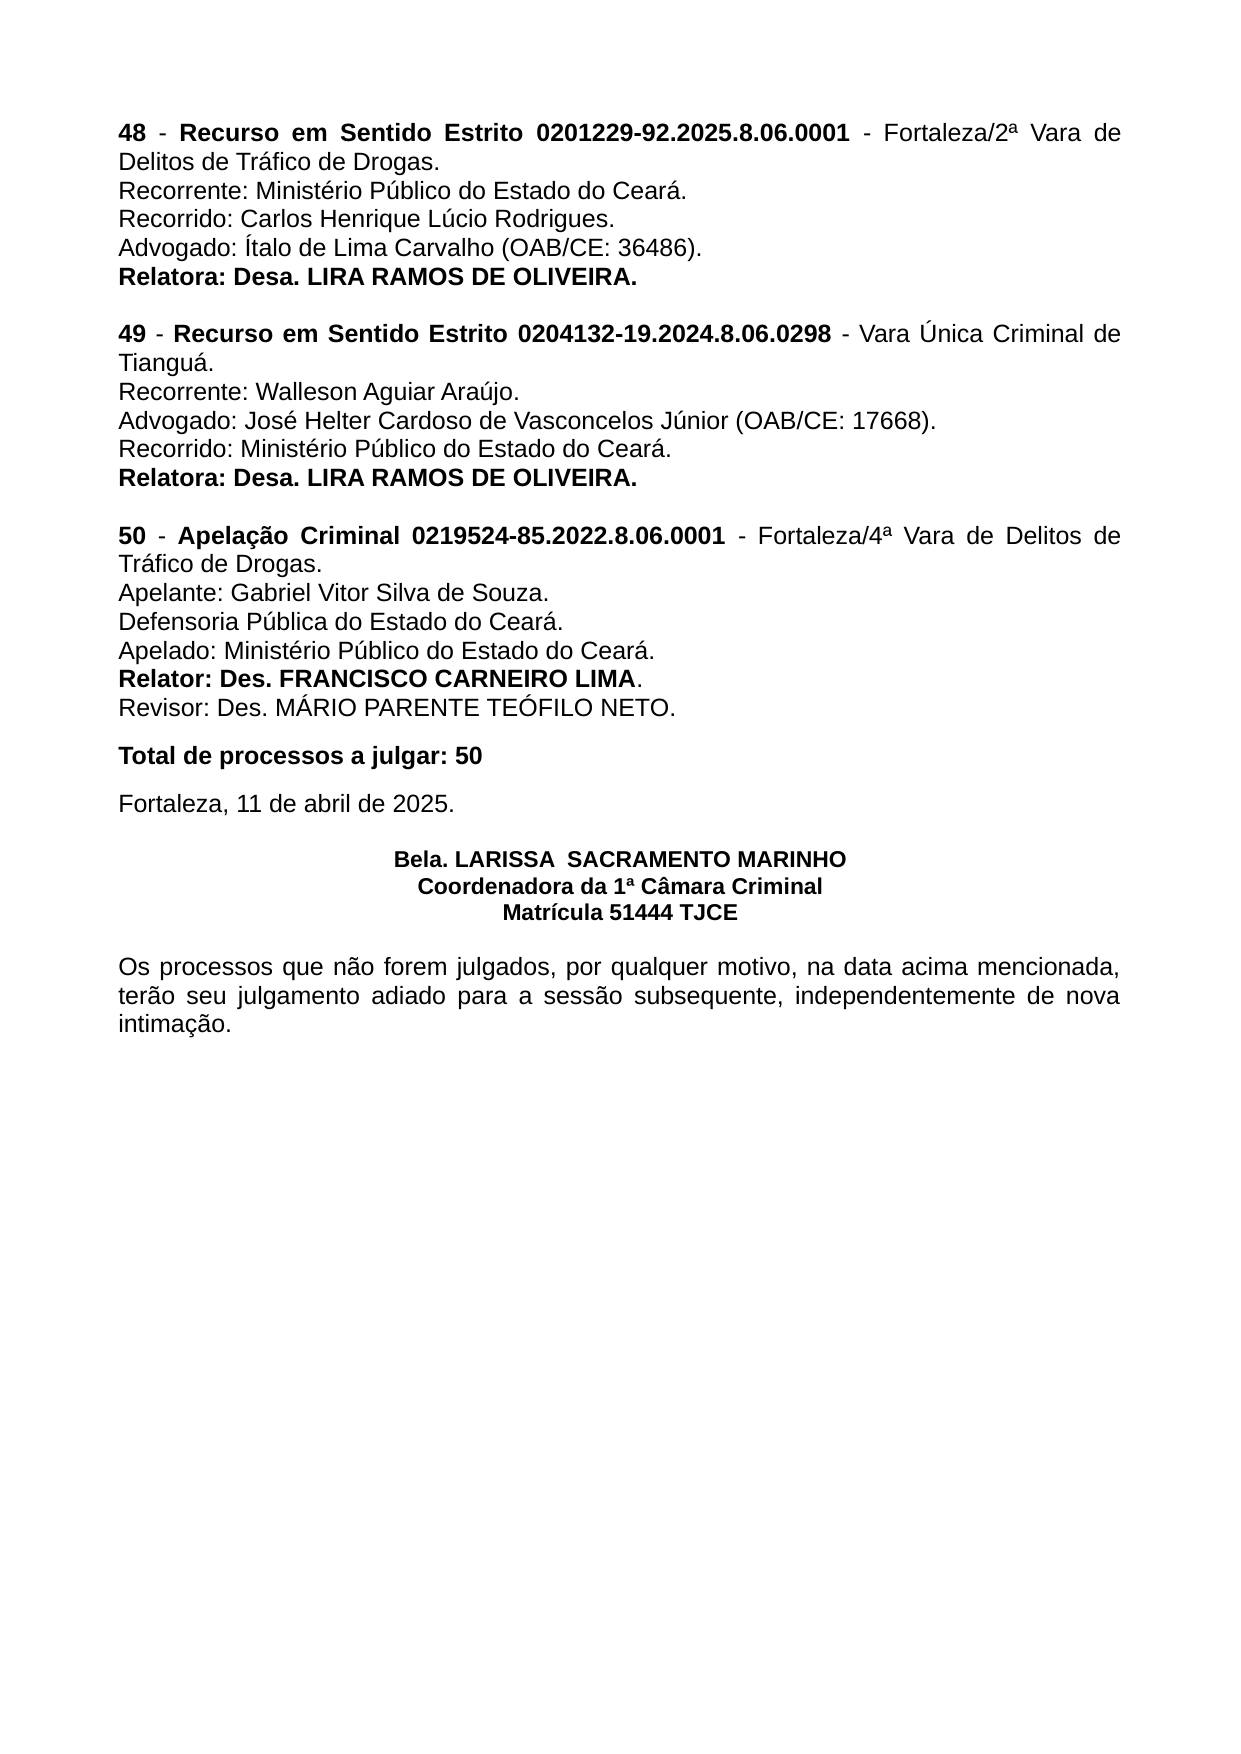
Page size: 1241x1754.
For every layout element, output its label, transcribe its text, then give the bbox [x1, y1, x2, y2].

text Advogado: Ítalo de Lima Carvalho (OAB/CE: 36486). [118, 233, 1122, 262]
text 50 - Apelação Criminal 0219524-85.2022.8.06.0001 - Fortaleza/4ª Vara de Delitos de Tráfico de Drogas. [118, 521, 1122, 578]
text Recorrente: Ministério Público do Estado do Ceará. [118, 176, 1122, 204]
text Defensoria Pública do Estado do Ceará. [118, 607, 1122, 636]
text Matrícula 51444 TJCE [118, 899, 1122, 926]
text Recorrido: Ministério Público do Estado do Ceará. [118, 434, 1122, 463]
text Relatora: Desa. LIRA RAMOS DE OLIVEIRA. [118, 463, 1122, 492]
text Recorrente: Walleson Aguiar Araújo. [118, 377, 1122, 406]
text Fortaleza, 11 de abril de 2025. [118, 789, 1122, 818]
text Revisor: Des. MÁRIO PARENTE TEÓFILO NETO. [118, 693, 1122, 722]
text Advogado: José Helter Cardoso de Vasconcelos Júnior (OAB/CE: 17668). [118, 406, 1122, 434]
text Apelado: Ministério Público do Estado do Ceará. [118, 636, 1122, 664]
text Recorrido: Carlos Henrique Lúcio Rodrigues. [118, 204, 1122, 233]
text Total de processos a julgar: 50 [118, 741, 1122, 770]
text Relatora: Desa. LIRA RAMOS DE OLIVEIRA. [118, 262, 1122, 291]
text Os processos que não forem julgados, por qualquer motivo, na data acima mencionada, terão seu julgamento adiado para a sessão subsequente, independentemente de nova intimação. [118, 952, 1122, 1038]
text 49 - Recurso em Sentido Estrito 0204132-19.2024.8.06.0298 - Vara Única Criminal de Tianguá. [118, 319, 1122, 377]
text Bela. LARISSA SACRAMENTO MARINHO [118, 846, 1122, 873]
text Relator: Des. FRANCISCO CARNEIRO LIMA. [118, 664, 1122, 693]
text Coordenadora da 1ª Câmara Criminal [118, 873, 1122, 899]
text Apelante: Gabriel Vitor Silva de Souza. [118, 578, 1122, 607]
text 48 - Recurso em Sentido Estrito 0201229-92.2025.8.06.0001 - Fortaleza/2ª Vara de Delitos de Tráfico de Drogas. [118, 118, 1122, 176]
